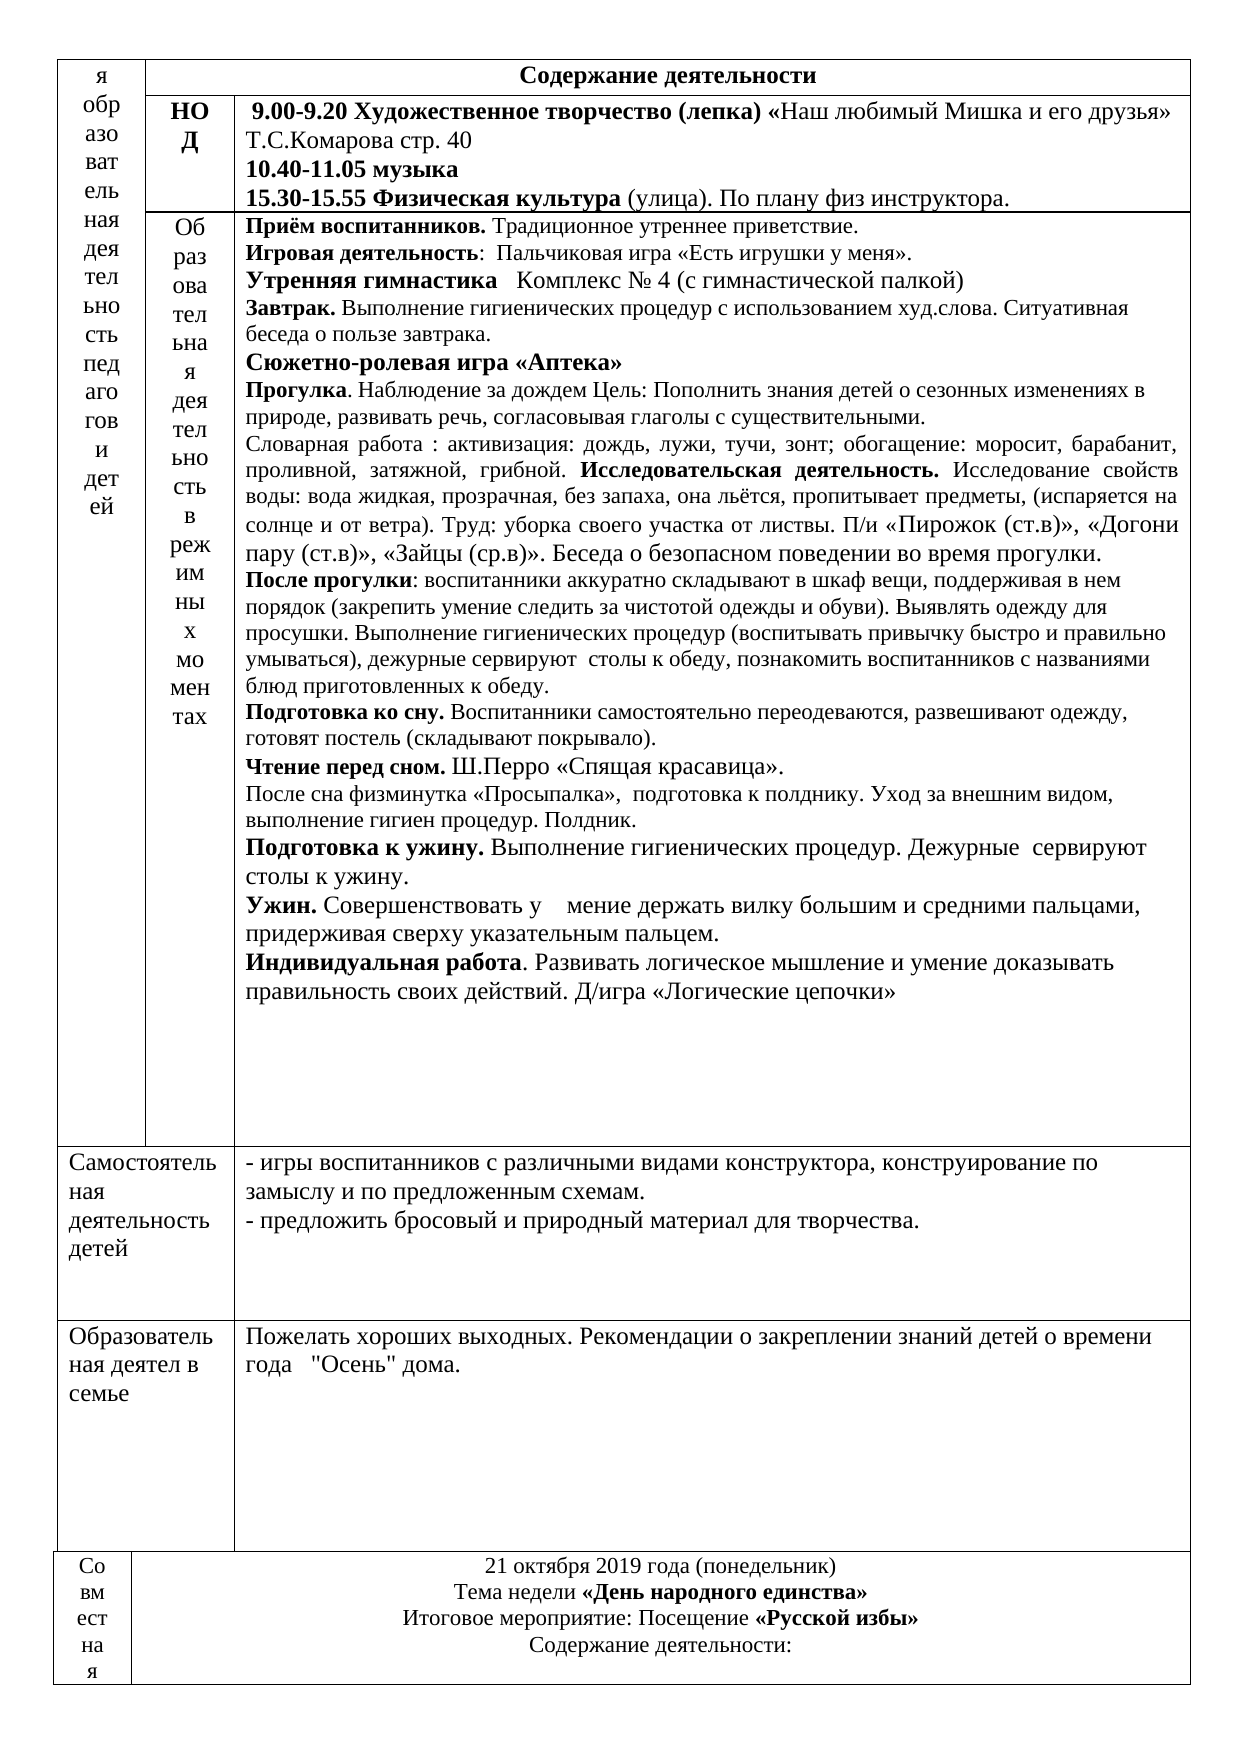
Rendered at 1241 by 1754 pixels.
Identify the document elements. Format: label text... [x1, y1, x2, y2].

table_cell [53, 1146, 57, 1320]
table_cell [53, 211, 57, 1146]
table_cell НОД [146, 96, 234, 211]
table_cell 9.00-9.20 Художественное творчество (лепка) «Наш любимый Мишка и его друзья» Т.С.Комарова стр. 40 10.40-11.05 музыка 15.30-15.55 Физическая культура (улица). По плану физ инструктора. [235, 96, 1190, 211]
table_cell Содержание деятельности [146, 60, 1190, 95]
table_cell Пожелать хороших выходных. Рекомендации о закреплении знаний детей о времени года "Осень" дома. [235, 1321, 1190, 1551]
table_cell - игры воспитанников с различными видами конструктора, конструирование по замыслу и по предложенным схемам. - предложить бросовый и природный материал для творчества. [235, 1147, 1190, 1320]
table_cell Образовательная деятел в семье [58, 1321, 234, 1551]
table_cell [53, 95, 57, 211]
table_cell 21 октября 2019 года (понедельник) Тема недели «День народного единства» Итоговое мероприятие: Посещение «Русской избы» Содержание деятельности: [132, 1552, 1190, 1683]
table_cell Совместная [54, 1552, 131, 1683]
table_header я образовательная деятельность педагогов и детей [58, 60, 145, 1146]
table_cell Приём воспитанников. Традиционное утреннее приветствие. Игровая деятельность: Пальчиковая игра «Есть игрушки у меня». Утренняя гимнастика Комплекс № 4 (с гимнастической палкой) Завтрак. Выполнение гигиенических процедур с использованием худ.слова. Ситуативная беседа о пользе завтрака. Сюжетно-ролевая игра «Аптека» Прогулка. Наблюдение за дождем Цель: Пополнить знания детей о сезонных изменениях в природе, развивать речь, согласовывая глаголы с существительными. Словарная работа : активизация: дождь, лужи, тучи, зонт; обогащение: моросит, барабанит, проливной, затяжной, грибной. Исследовательская деятельность. Исследование свойств воды: вода жидкая, прозрачная, без запаха, она льётся, пропитывает предметы, (испаряется на солнце и от ветра). Труд: уборка своего участка от листвы. П/и «Пирожок (ст.в)», «Догони пару (ст.в)», «Зайцы (ср.в)». Беседа о безопасном поведении во время прогулки. После прогулки: воспитанники аккуратно складывают в шкаф вещи, поддерживая в нем порядок (закрепить умение следить за чистотой одежды и обуви). Выявлять одежду для просушки. Выполнение гигиенических процедур (воспитывать привычку быстро и правильно умываться), дежурные сервируют столы к обеду, познакомить воспитанников с названиями блюд приготовленных к обеду. Подготовка ко сну. Воспитанники самостоятельно переодеваются, развешивают одежду, готовят постель (складывают покрывало). Чтение перед сном. Ш.Перро «Спящая красавица». После сна физминутка «Просыпалка», подготовка к полднику. Уход за внешним видом, выполнение гигиен процедур. Полдник. Подготовка к ужину. Выполнение гигиенических процедур. Дежурные сервируют столы к ужину. Ужин. Совершенствовать у мение держать вилку большим и средними пальцами, придерживая сверху указательным пальцем. Индивидуальная работа. Развивать логическое мышление и умение доказывать правильность своих действий. Д/игра «Логические цепочки» [235, 213, 1190, 1146]
table_cell Образовательная деятельность в режимных моментах [146, 213, 234, 1146]
table_cell [53, 1320, 57, 1551]
table_cell [53, 59, 57, 95]
table_cell Самостоятельная деятельность детей [58, 1147, 234, 1320]
